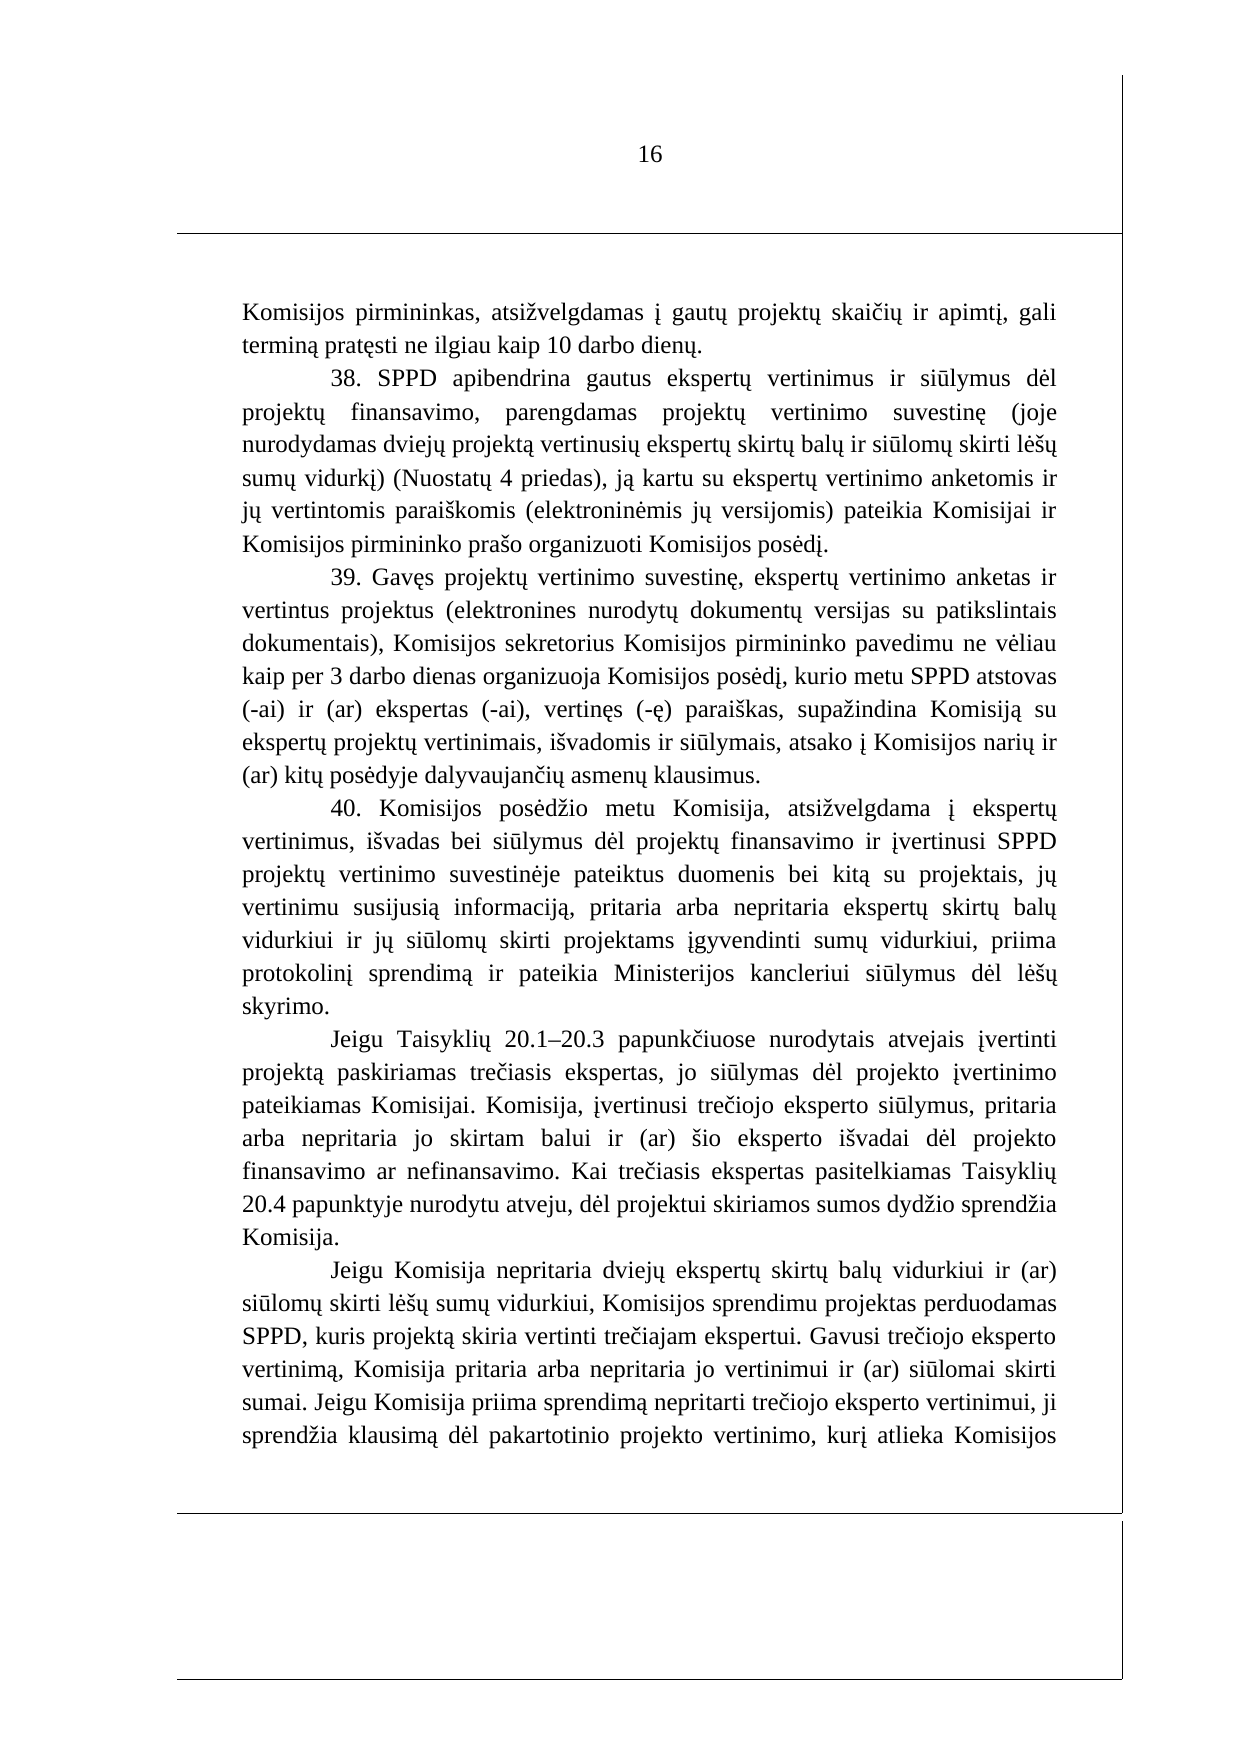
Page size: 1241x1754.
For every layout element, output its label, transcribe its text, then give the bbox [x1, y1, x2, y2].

text 38. SPPD apibendrina gautus ekspertų vertinimus ir siūlymus dėl projektų finansavimo, parengdamas projektų vertinimo suvestinę (joje nurodydamas dviejų projektą vertinusių ekspertų skirtų balų ir siūlomų skirti lėšų sumų vidurkį) (Nuostatų 4 priedas), ją kartu su ekspertų vertinimo anketomis ir jų vertintomis paraiškomis (elektroninėmis jų versijomis) pateikia Komisijai ir Komisijos pirmininko prašo organizuoti Komisijos posėdį. [177, 299, 1122, 497]
text 39. Gavęs projektų vertinimo suvestinę, ekspertų vertinimo anketas ir vertintus projektus (elektronines nurodytų dokumentų versijas su patikslintais dokumentais), Komisijos sekretorius Komisijos pirmininko pavedimu ne vėliau kaip per 3 darbo dienas organizuoja Komisijos posėdį, kurio metu SPPD atstovas (-ai) ir (ar) ekspertas (-ai), vertinęs (-ę) paraiškas, supažindina Komisiją su ekspertų projektų vertinimais, išvadomis ir siūlymais, atsako į Komisijos narių ir (ar) kitų posėdyje dalyvaujančių asmenų klausimus. [177, 497, 1122, 728]
text Jeigu Taisyklių 20.1–20.3 papunkčiuose nurodytais atvejais įvertinti projektą paskiriamas trečiasis ekspertas, jo siūlymas dėl projekto įvertinimo pateikiamas Komisijai. Komisija, įvertinusi trečiojo eksperto siūlymus, pritaria arba nepritaria jo skirtam balui ir (ar) šio eksperto išvadai dėl projekto finansavimo ar nefinansavimo. Kai trečiasis ekspertas pasitelkiamas Taisyklių 20.4 papunktyje nurodytu atveju, dėl projektui skiriamos sumos dydžio sprendžia Komisija. [177, 959, 1122, 1191]
text 37. Projektai turi būti įvertinti per laikotarpį, ne ilgesnį kaip 20 darbo dienų, pradedant skaičiuoti nuo vertintinų projektų pateikimo ekspertams dienos iki SPPD parengtos ekspertų vertinimo suvestinės pateikimo Komisijai dienos. Komisijos pirmininkas, atsižvelgdamas į gautų projektų skaičių ir apimtį, gali terminą pratęsti ne ilgiau kaip 10 darbo dienų. [177, 233, 1122, 299]
text Jeigu Komisija nepritaria dviejų ekspertų skirtų balų vidurkiui ir (ar) siūlomų skirti lėšų sumų vidurkiui, Komisijos sprendimu projektas perduodamas SPPD, kuris projektą skiria vertinti trečiajam ekspertui. Gavusi trečiojo eksperto vertinimą, Komisija pritaria arba nepritaria jo vertinimui ir (ar) siūlomai skirti sumai. Jeigu Komisija priima sprendimą nepritarti trečiojo eksperto vertinimui, ji sprendžia klausimą dėl pakartotinio projekto vertinimo, kurį atlieka Komisijos nariai. Atliekant pakartotinį vertinimą, vieną projektą turi vertinti ne mažiau kaip du Komisijos nariai. Projektus Komisijos nariams paskirsto Komisijos pirmininkas. Komisijos nariai šį vertinimą atlieka užpildydami vertinimo anketą (Nuostatų 3 priedas) ir ją pristato kitame Komisijos posėdyje. [177, 1191, 1122, 1513]
text 40. Komisijos posėdžio metu Komisija, atsižvelgdama į ekspertų vertinimus, išvadas bei siūlymus dėl projektų finansavimo ir įvertinusi SPPD projektų vertinimo suvestinėje pateiktus duomenis bei kitą su projektais, jų vertinimu susijusią informaciją, pritaria arba nepritaria ekspertų skirtų balų vidurkiui ir jų siūlomų skirti projektams įgyvendinti sumų vidurkiui, priima protokolinį sprendimą ir pateikia Ministerijos kancleriui siūlymus dėl lėšų skyrimo. [177, 728, 1122, 959]
